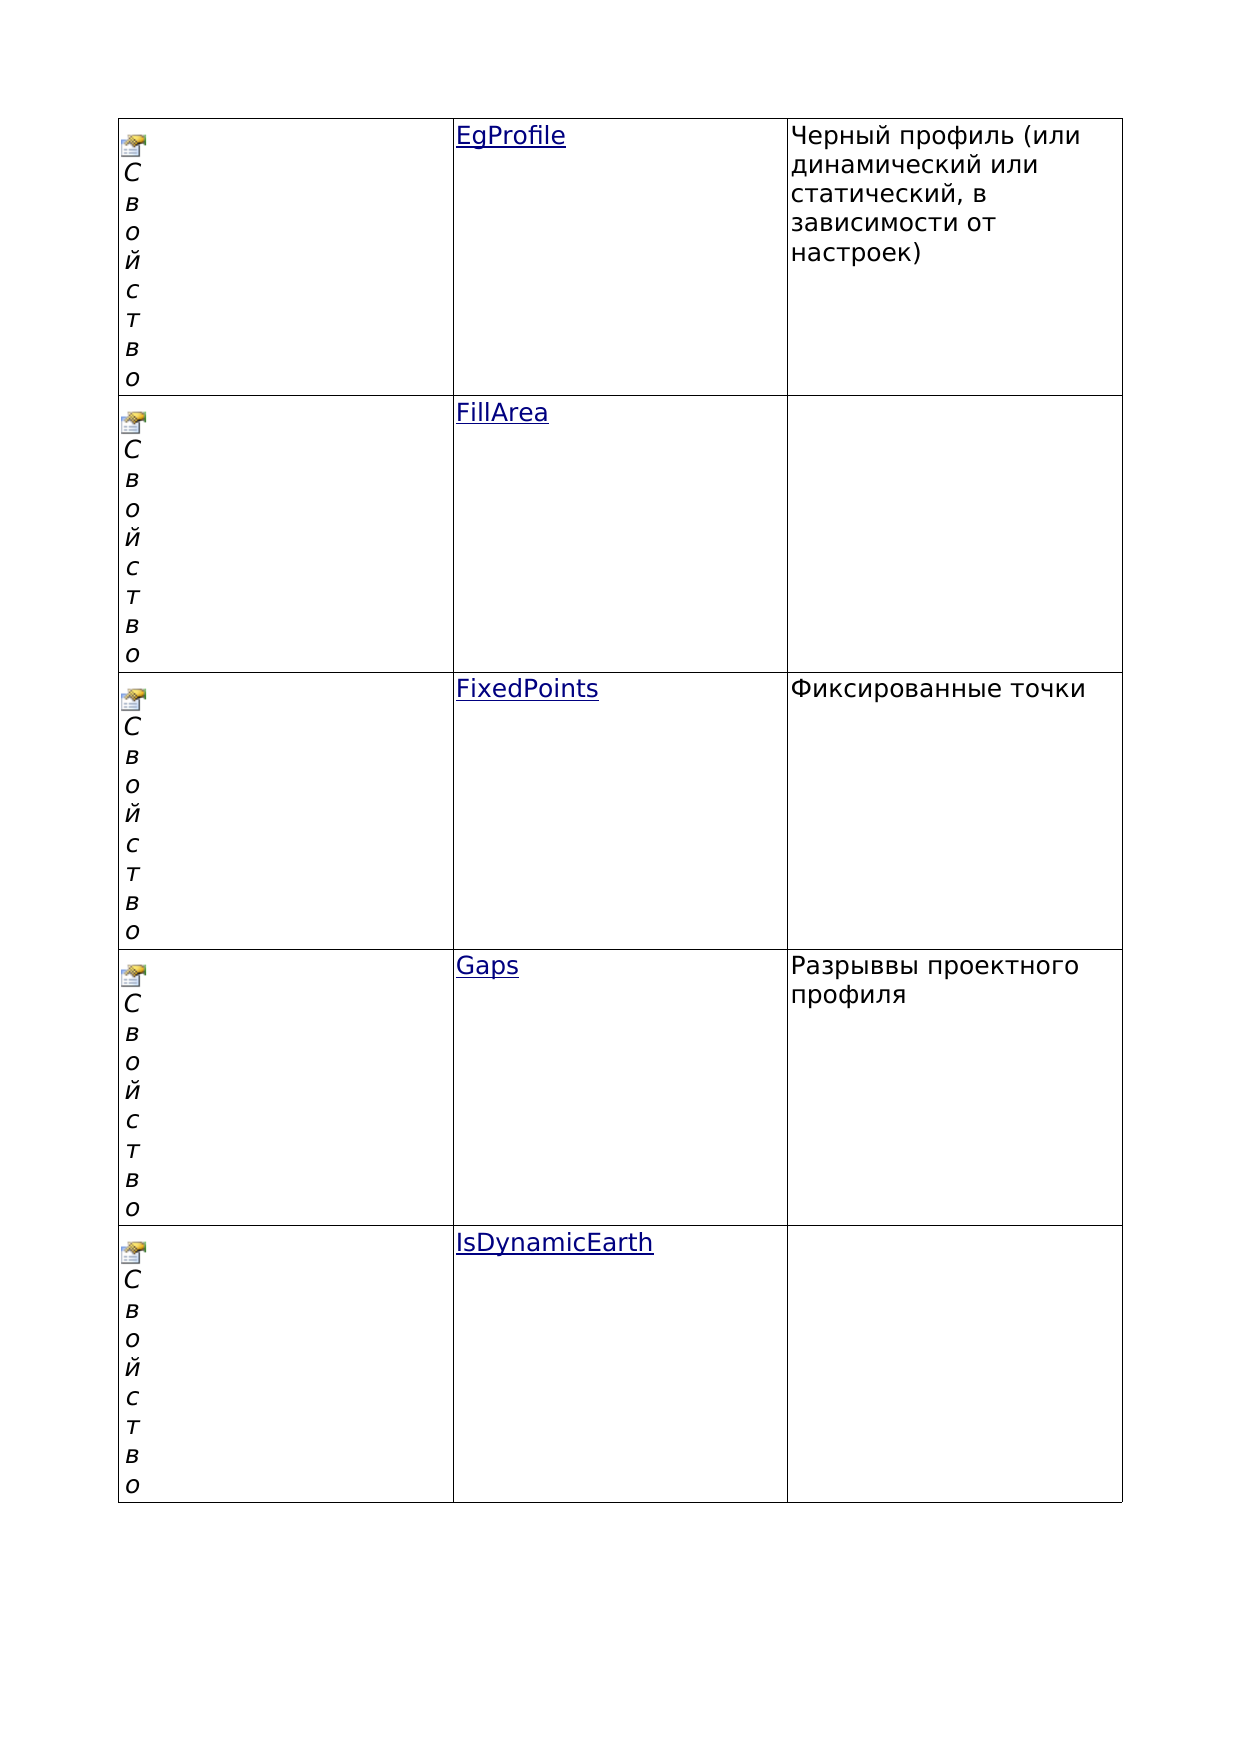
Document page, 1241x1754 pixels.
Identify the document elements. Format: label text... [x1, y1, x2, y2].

picture [121, 687, 147, 713]
table_cell Разрыввы проектного профиля [788, 950, 1122, 1225]
table_cell Черный профиль (или динамический или статический, в зависимости от настроек) [788, 119, 1122, 395]
table_cell [119, 119, 453, 395]
table_cell [788, 1226, 1122, 1502]
table_cell [788, 396, 1122, 672]
table_cell Фиксированные точки [788, 673, 1122, 948]
table_cell EgProfile [454, 119, 787, 395]
table_cell [119, 673, 453, 948]
table_cell [119, 396, 453, 672]
picture [121, 410, 147, 436]
table_cell Gaps [454, 950, 787, 1225]
table_cell FillArea [454, 396, 787, 672]
picture [121, 1240, 147, 1266]
picture [121, 963, 147, 989]
table_cell [119, 950, 453, 1225]
table_cell [119, 1226, 453, 1502]
table_cell FixedPoints [454, 673, 787, 948]
table_cell IsDynamicEarth [454, 1226, 787, 1502]
picture [121, 133, 147, 159]
